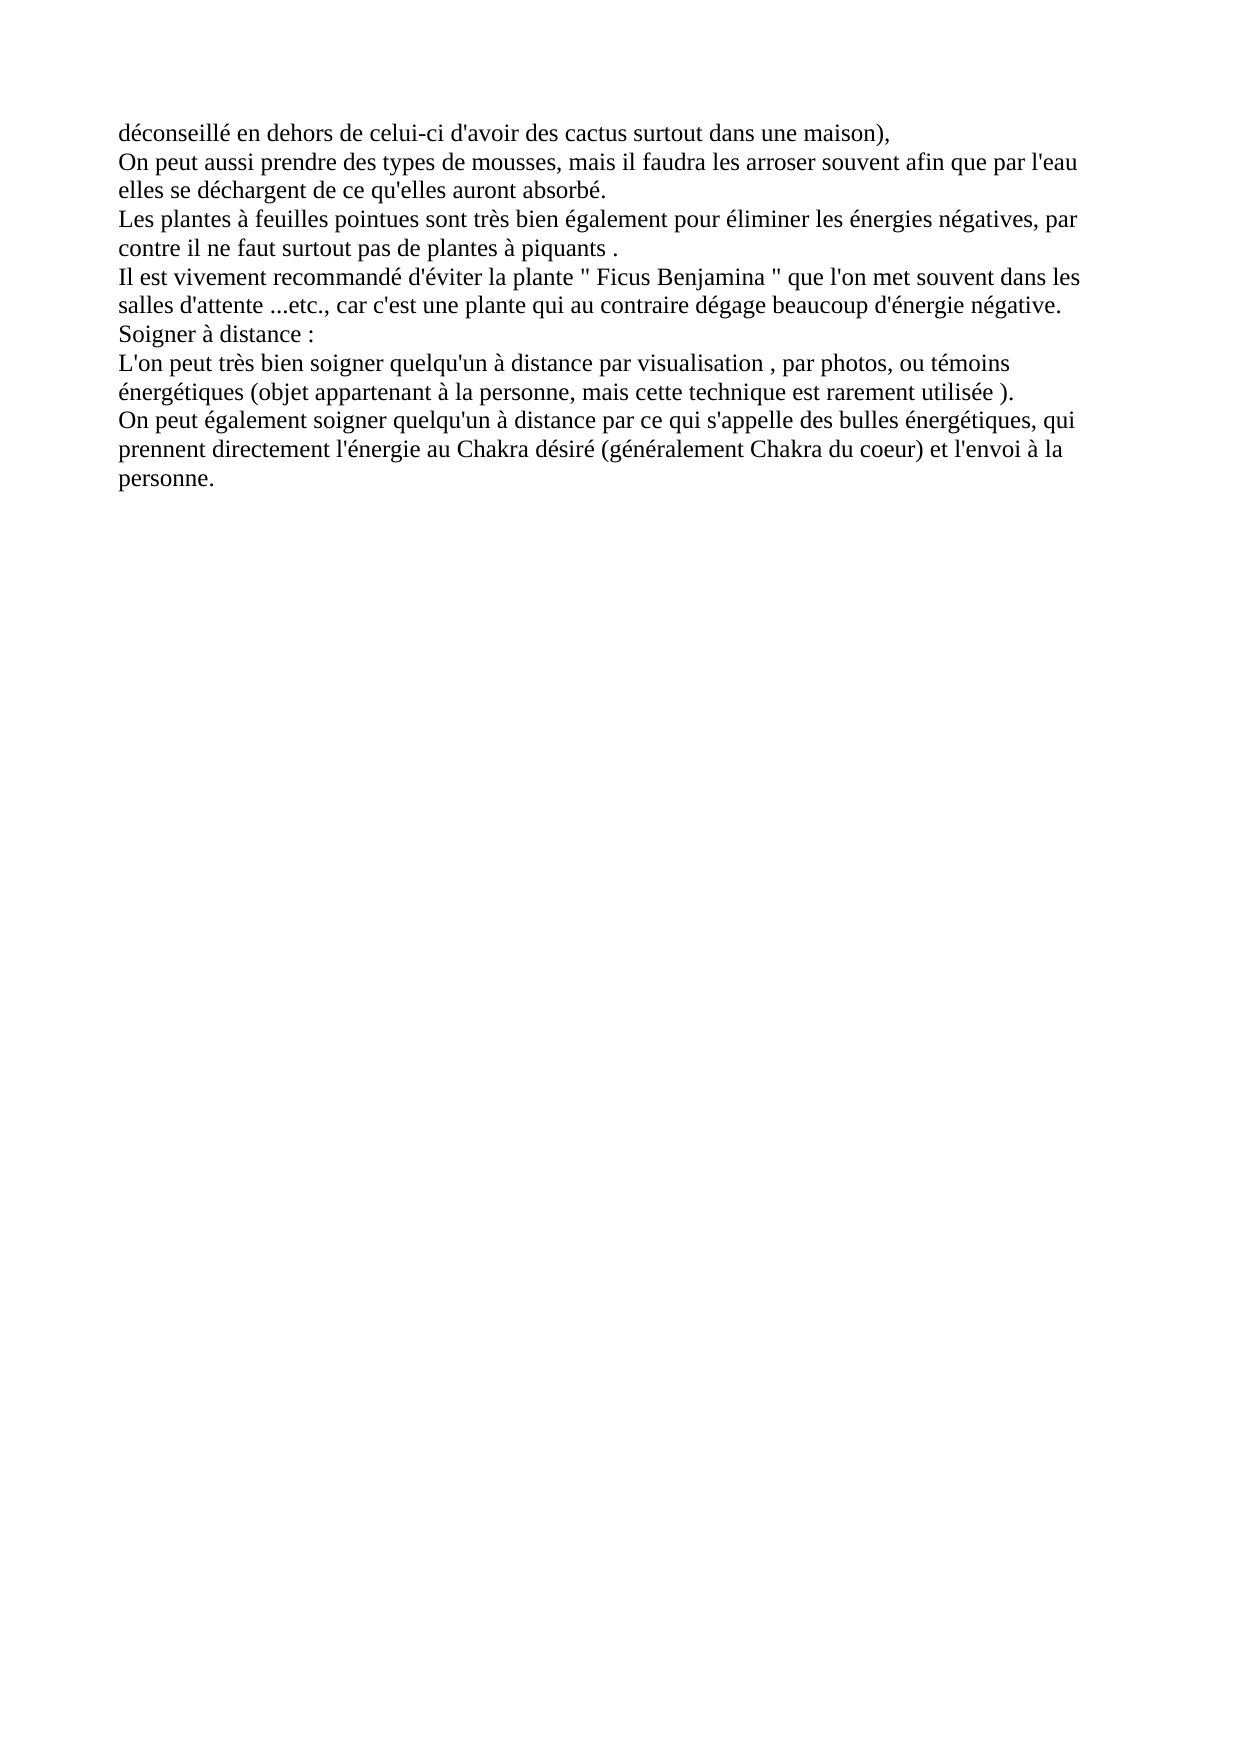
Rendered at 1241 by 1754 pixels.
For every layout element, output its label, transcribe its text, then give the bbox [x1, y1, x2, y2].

text Il est vivement recommandé d'éviter la plante " Ficus Benjamina " que l'on met souvent dans les salles d'attente ...etc., car c'est une plante qui au contraire dégage beaucoup d'énergie négative. [118, 262, 1122, 319]
text Soigner à distance : [118, 319, 1122, 348]
text L'on peut très bien soigner quelqu'un à distance par visualisation , par photos, ou témoins énergétiques (objet appartenant à la personne, mais cette technique est rarement utilisée ). [118, 348, 1122, 406]
text On peut également soigner quelqu'un à distance par ce qui s'appelle des bulles énergétiques, qui prennent directement l'énergie au Chakra désiré (généralement Chakra du coeur) et l'envoi à la personne. [118, 406, 1122, 492]
text Les plantes à feuilles pointues sont très bien également pour éliminer les énergies négatives, par contre il ne faut surtout pas de plantes à piquants . [118, 204, 1122, 262]
text déconseillé en dehors de celui-ci d'avoir des cactus surtout dans une maison), [118, 118, 1122, 147]
text On peut aussi prendre des types de mousses, mais il faudra les arroser souvent afin que par l'eau elles se déchargent de ce qu'elles auront absorbé. [118, 147, 1122, 204]
